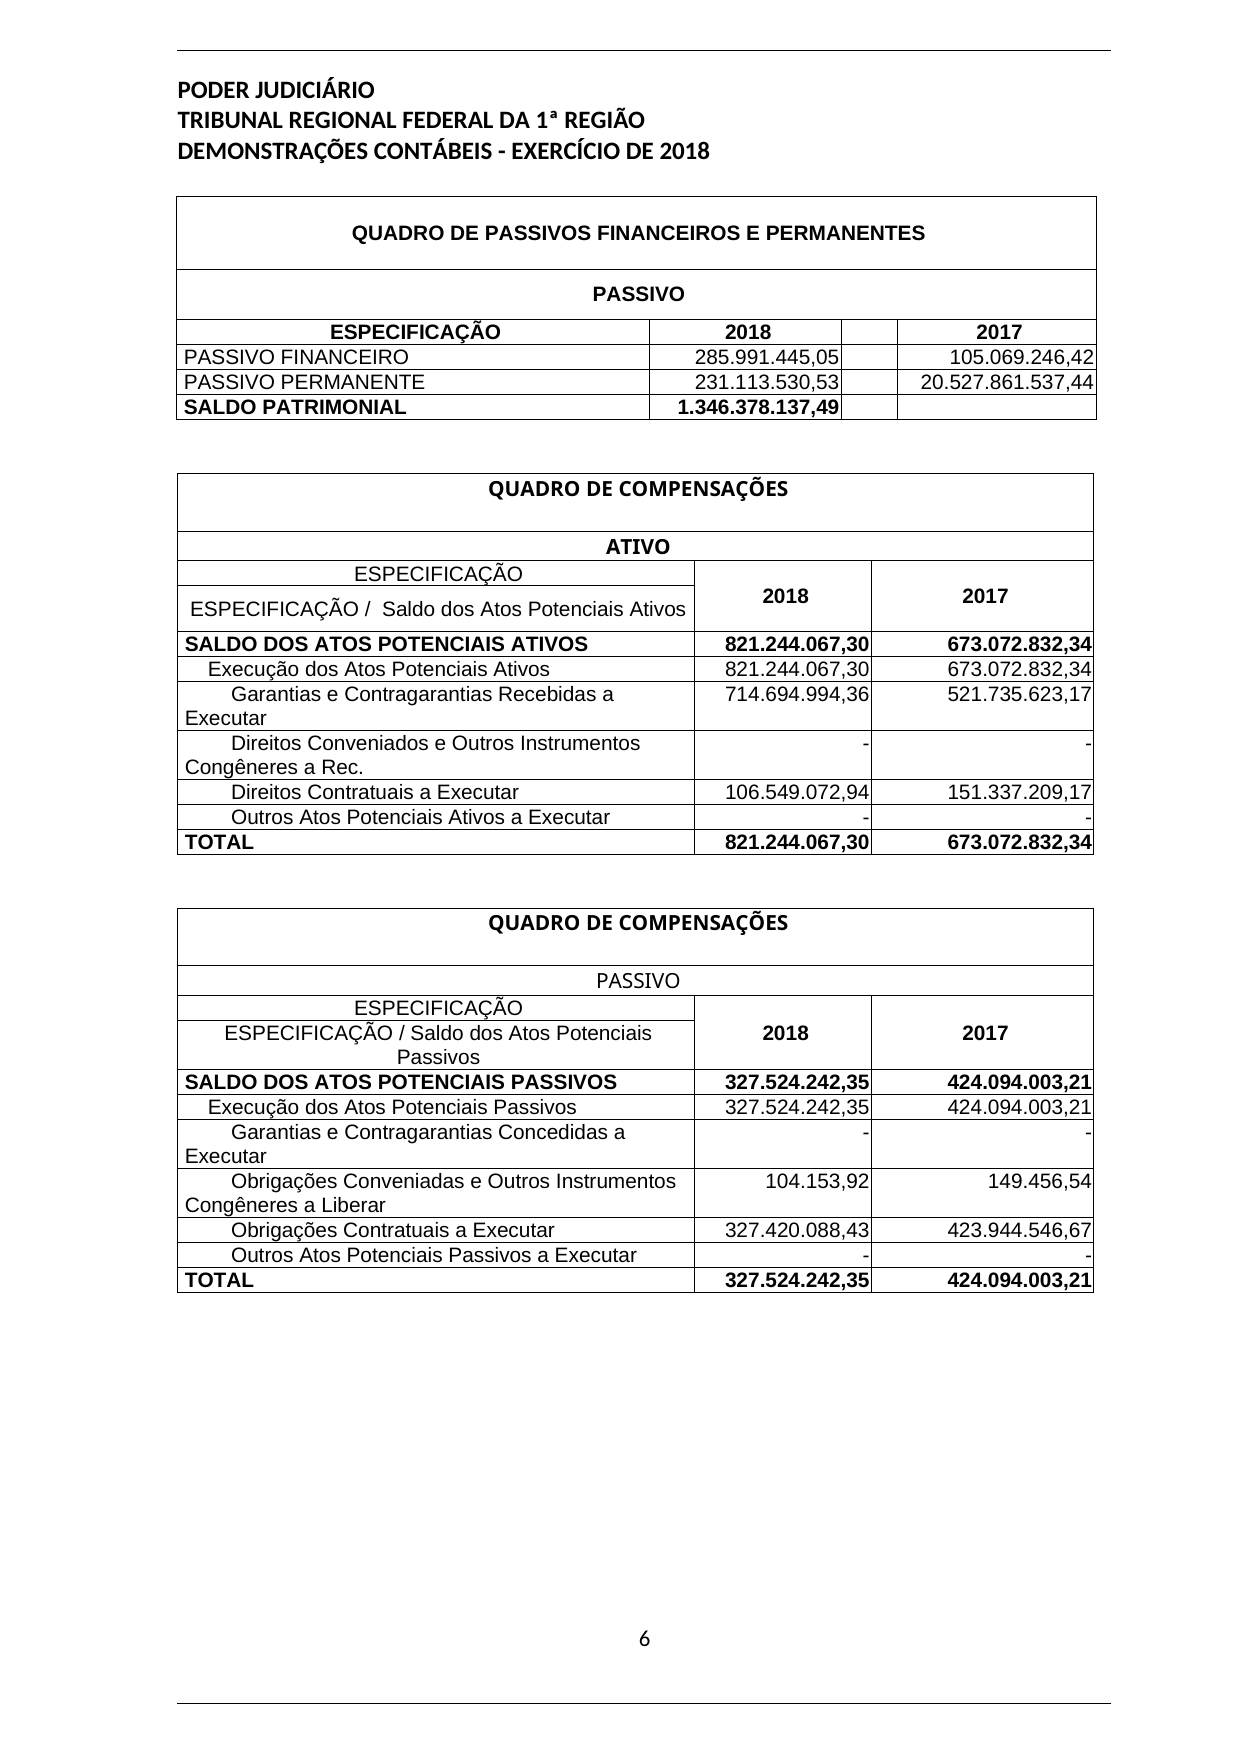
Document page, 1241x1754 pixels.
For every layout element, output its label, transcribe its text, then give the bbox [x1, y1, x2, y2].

table_cell 231.113.530,53 [650, 370, 841, 394]
table_cell TOTAL [178, 830, 694, 853]
table_cell 673.072.832,34 [872, 657, 1093, 681]
table_cell Obrigações Contratuais a Executar [178, 1218, 694, 1242]
table_cell - [695, 731, 871, 778]
table_cell 285.991.445,05 [650, 345, 841, 369]
table_cell ESPECIFICAÇÃO [178, 561, 694, 585]
table_cell - [872, 1120, 1093, 1168]
table_cell Obrigações Conveniadas e Outros Instrumentos Congêneres a Liberar [178, 1169, 694, 1217]
table_cell - [872, 805, 1093, 828]
table_cell Garantias e Contragarantias Recebidas a Executar [178, 682, 694, 729]
table_cell [842, 320, 897, 344]
table_cell [842, 370, 897, 394]
table_cell 106.549.072,94 [695, 780, 871, 803]
table_cell TOTAL [178, 1268, 694, 1292]
table_cell [898, 395, 1096, 419]
table_cell 714.694.994,36 [695, 682, 871, 729]
table_cell ESPECIFICAÇÃO / Saldo dos Atos Potenciais Passivos [178, 1021, 694, 1069]
table_cell ESPECIFICAÇÃO [177, 320, 649, 344]
table_cell 2018 [650, 320, 841, 344]
table_cell - [695, 805, 871, 828]
table_cell 424.094.003,21 [872, 1095, 1093, 1119]
table_cell 104.153,92 [695, 1169, 871, 1217]
table_cell PASSIVO [178, 966, 1093, 995]
table_header QUADRO DE COMPENSAÇÕES [178, 474, 1093, 531]
table_cell Execução dos Atos Potenciais Passivos [178, 1095, 694, 1119]
table_cell 2018 [695, 561, 871, 631]
table_cell 20.527.861.537,44 [898, 370, 1096, 394]
table_cell 821.244.067,30 [695, 657, 871, 681]
table_cell Garantias e Contragarantias Concedidas a Executar [178, 1120, 694, 1168]
table_cell 105.069.246,42 [898, 345, 1096, 369]
table_cell Direitos Contratuais a Executar [178, 780, 694, 803]
table_cell 423.944.546,67 [872, 1218, 1093, 1242]
table_cell 327.524.242,35 [695, 1268, 871, 1292]
table_cell Outros Atos Potenciais Ativos a Executar [178, 805, 694, 828]
table_cell SALDO DOS ATOS POTENCIAIS ATIVOS [178, 632, 694, 656]
table_cell 424.094.003,21 [872, 1070, 1093, 1094]
table_cell 424.094.003,21 [872, 1268, 1093, 1292]
table_cell 2017 [872, 996, 1093, 1069]
table_header QUADRO DE PASSIVOS FINANCEIROS E PERMANENTES [177, 197, 1096, 269]
table_cell ATIVO [178, 532, 1093, 560]
table_cell - [872, 731, 1093, 778]
table_cell Outros Atos Potenciais Passivos a Executar [178, 1243, 694, 1267]
table_cell 521.735.623,17 [872, 682, 1093, 729]
table_cell ESPECIFICAÇÃO [178, 996, 694, 1020]
table_cell SALDO PATRIMONIAL [177, 395, 649, 419]
table_cell 327.420.088,43 [695, 1218, 871, 1242]
table_cell [842, 395, 897, 419]
table_cell 327.524.242,35 [695, 1095, 871, 1119]
table_cell 2017 [898, 320, 1096, 344]
table_cell SALDO DOS ATOS POTENCIAIS PASSIVOS [178, 1070, 694, 1094]
table_header QUADRO DE COMPENSAÇÕES [178, 909, 1093, 965]
table_cell 2018 [695, 996, 871, 1069]
table_cell - [695, 1243, 871, 1267]
table_cell 821.244.067,30 [695, 632, 871, 656]
table_cell 821.244.067,30 [695, 830, 871, 853]
table_cell [842, 345, 897, 369]
table_cell 1.346.378.137,49 [650, 395, 841, 419]
table_cell PASSIVO FINANCEIRO [177, 345, 649, 369]
table_cell ESPECIFICAÇÃO / Saldo dos Atos Potenciais Ativos [178, 586, 694, 631]
table_cell 151.337.209,17 [872, 780, 1093, 803]
table_cell PASSIVO PERMANENTE [177, 370, 649, 394]
table_cell 673.072.832,34 [872, 632, 1093, 656]
table_cell PASSIVO [177, 270, 1096, 318]
table_cell 2017 [872, 561, 1093, 631]
table_cell - [695, 1120, 871, 1168]
table_cell Execução dos Atos Potenciais Ativos [178, 657, 694, 681]
table_cell Direitos Conveniados e Outros Instrumentos Congêneres a Rec. [178, 731, 694, 778]
table_cell 149.456,54 [872, 1169, 1093, 1217]
table_cell 327.524.242,35 [695, 1070, 871, 1094]
table_cell - [872, 1243, 1093, 1267]
table_cell 673.072.832,34 [872, 830, 1093, 853]
